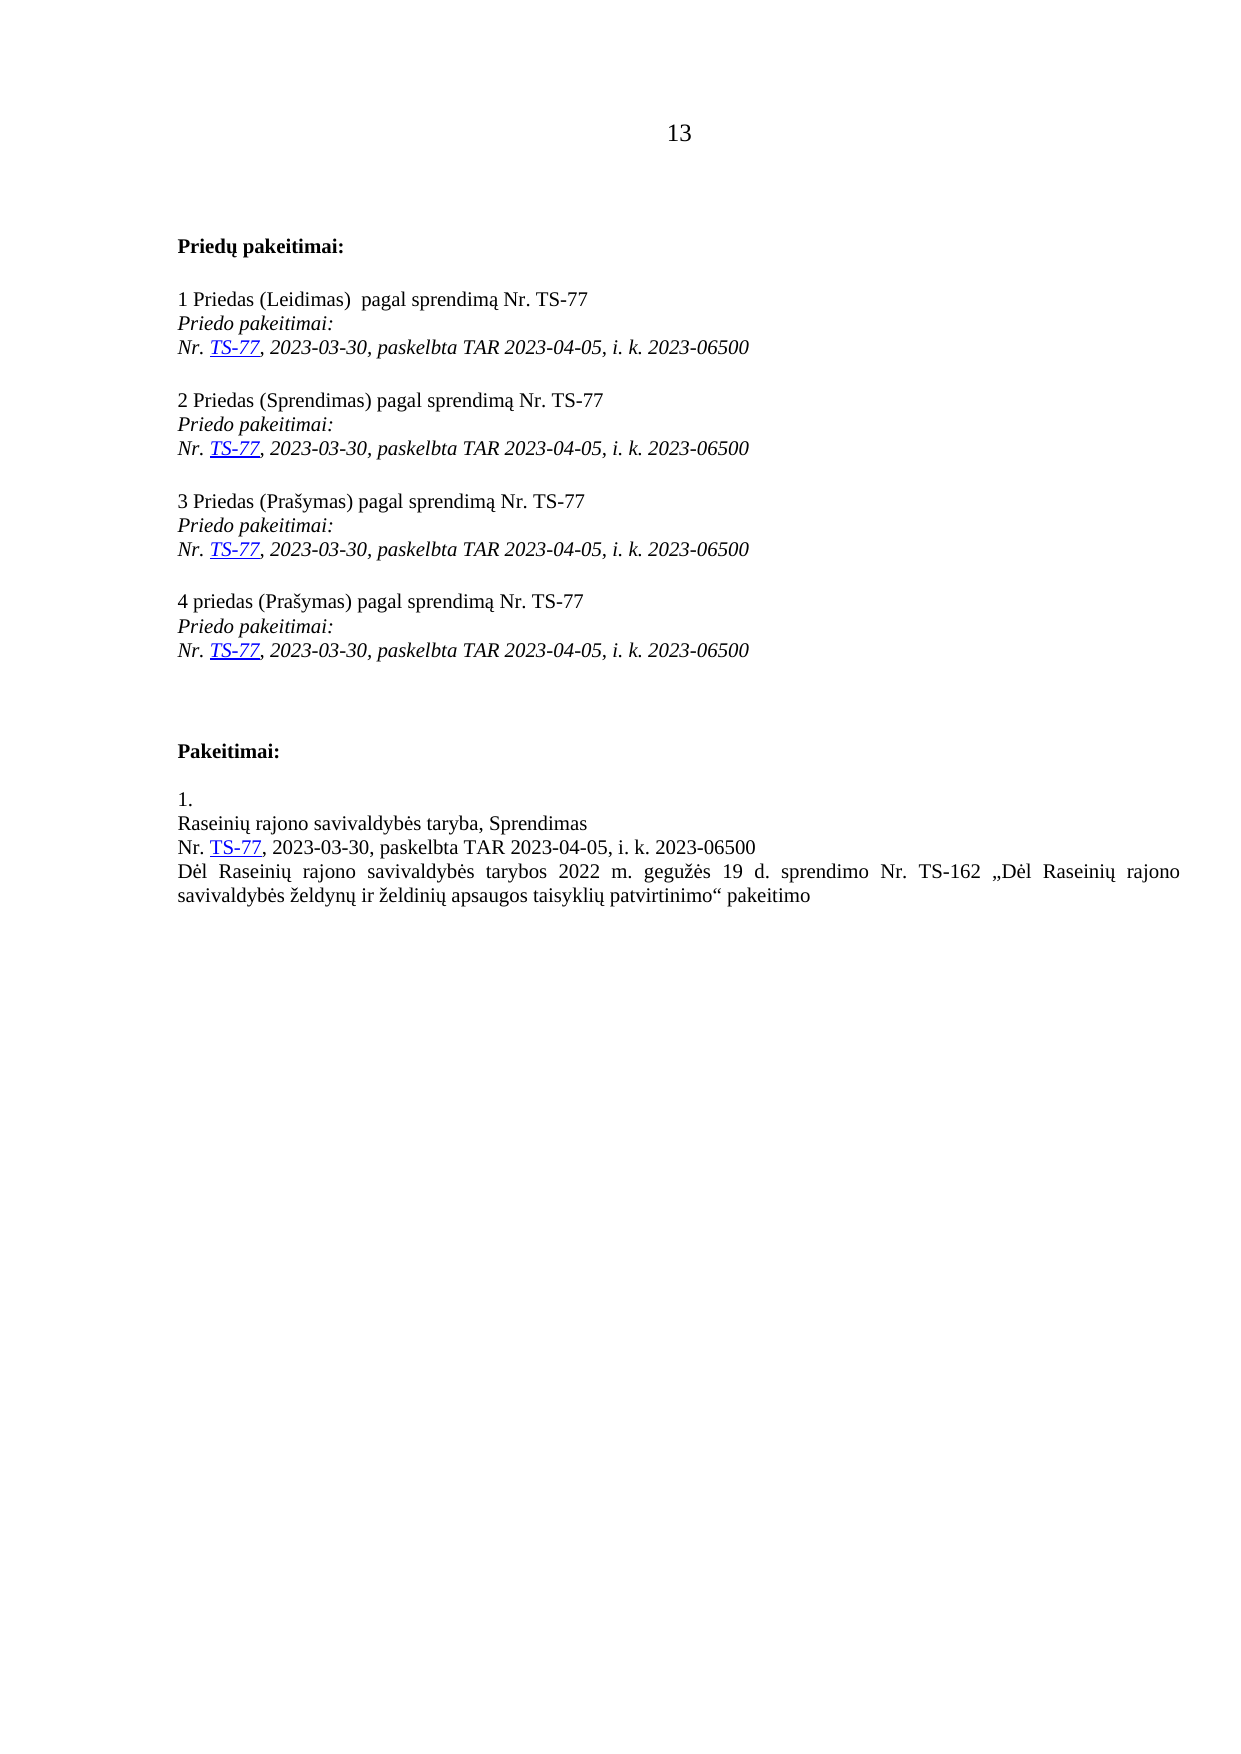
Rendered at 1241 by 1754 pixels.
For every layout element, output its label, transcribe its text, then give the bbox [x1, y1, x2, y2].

text Priedų pakeitimai: [177, 234, 1181, 258]
text Priedo pakeitimai: [177, 613, 1181, 638]
text Priedo pakeitimai: [177, 513, 1181, 537]
text 1 Priedas (Leidimas) pagal sprendimą Nr. TS-77 [177, 287, 1181, 311]
text Priedo pakeitimai: [177, 311, 1181, 335]
text Raseinių rajono savivaldybės taryba, Sprendimas [177, 811, 1181, 835]
text Nr. TS-77, 2023-03-30, paskelbta TAR 2023-04-05, i. k. 2023-06500 [177, 436, 1181, 460]
text Nr. TS-77, 2023-03-30, paskelbta TAR 2023-04-05, i. k. 2023-06500 [177, 537, 1181, 561]
text Pakeitimai: [177, 738, 1181, 763]
text Priedo pakeitimai: [177, 412, 1181, 436]
text 1. [177, 787, 1181, 811]
text Dėl Raseinių rajono savivaldybės tarybos 2022 m. gegužės 19 d. sprendimo Nr. TS-162 „Dėl Raseinių rajono savivaldybės želdynų ir želdinių apsaugos taisyklių patvirtinimo“ pakeitimo [177, 859, 1181, 907]
text Nr. TS-77, 2023-03-30, paskelbta TAR 2023-04-05, i. k. 2023-06500 [177, 638, 1181, 662]
text Nr. TS-77, 2023-03-30, paskelbta TAR 2023-04-05, i. k. 2023-06500 [177, 335, 1181, 359]
text 3 Priedas (Prašymas) pagal sprendimą Nr. TS-77 [177, 488, 1181, 513]
text 2 Priedas (Sprendimas) pagal sprendimą Nr. TS-77 [177, 388, 1181, 412]
text Nr. TS-77, 2023-03-30, paskelbta TAR 2023-04-05, i. k. 2023-06500 [177, 835, 1181, 859]
text 4 priedas (Prašymas) pagal sprendimą Nr. TS-77 [177, 589, 1181, 613]
